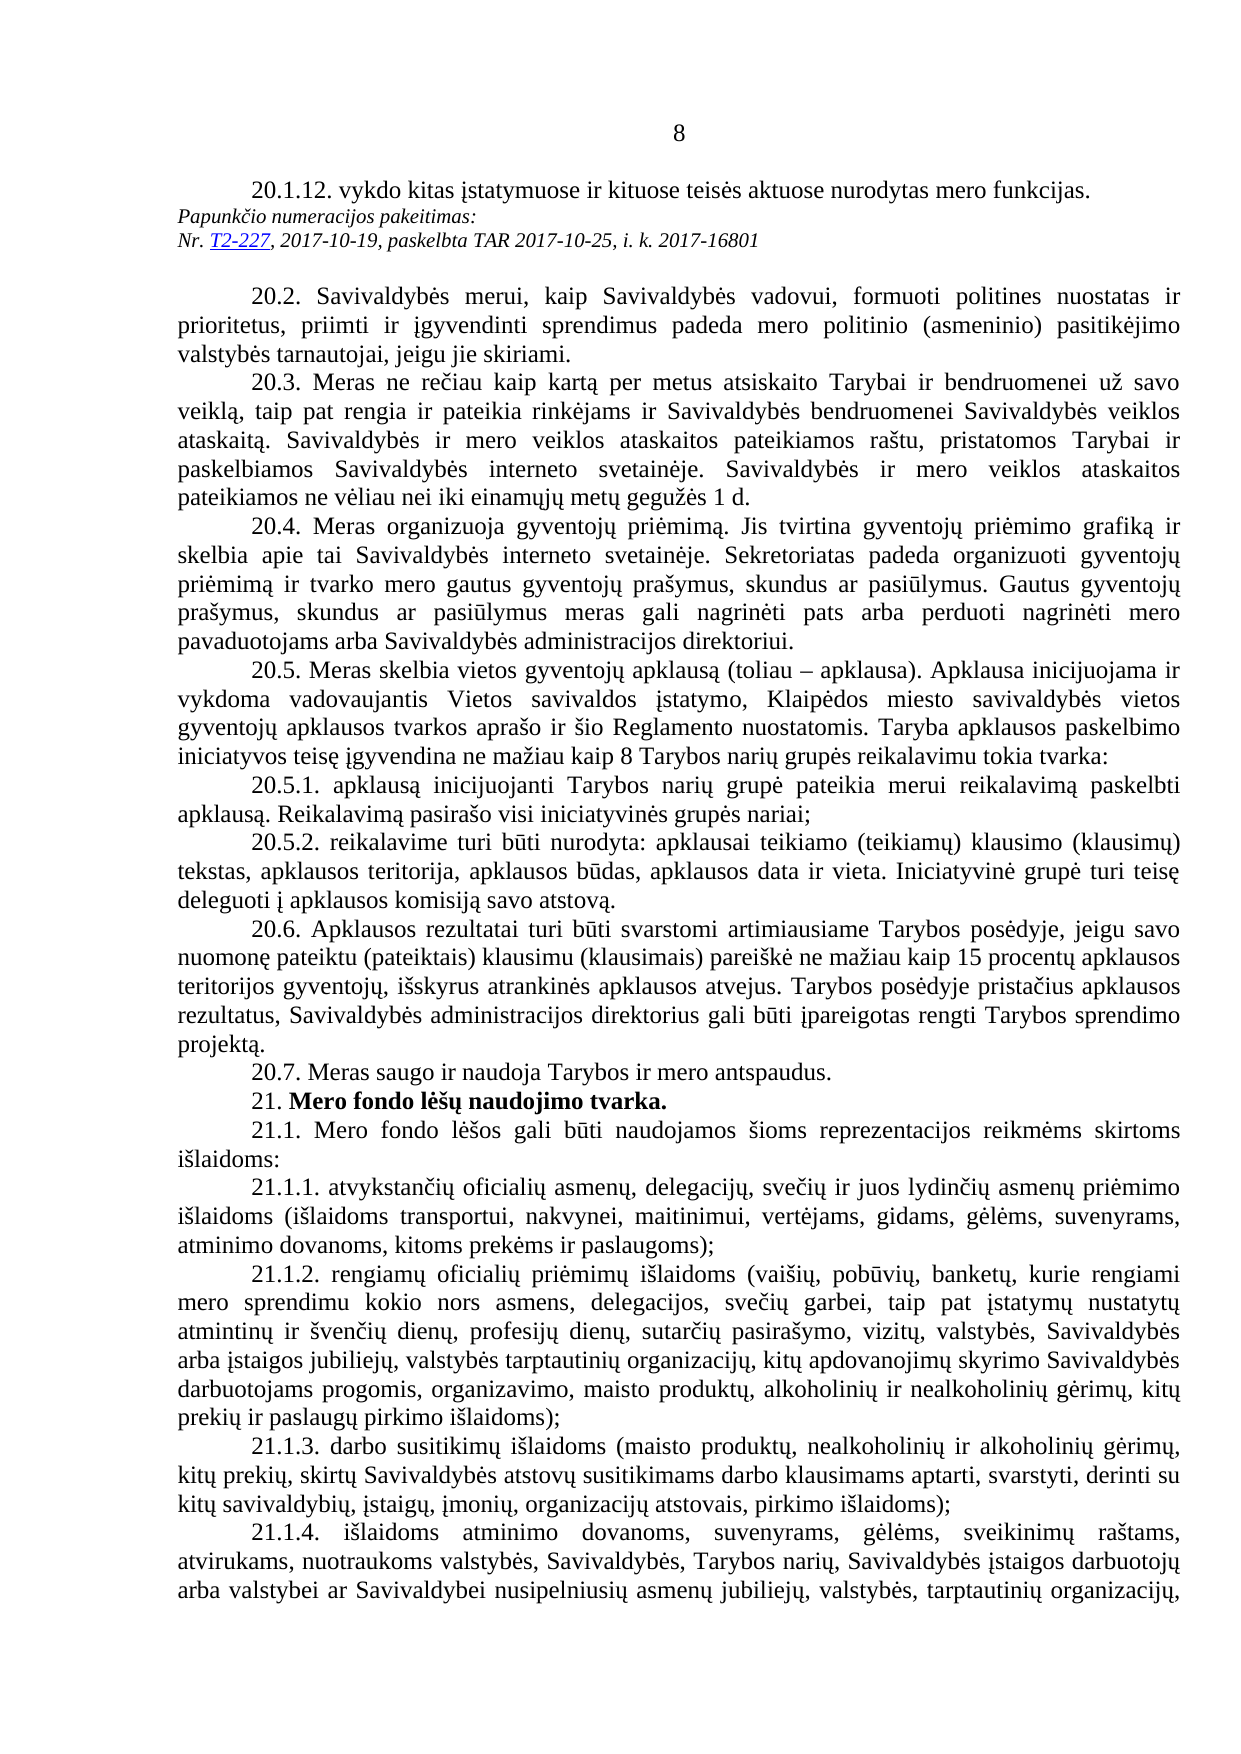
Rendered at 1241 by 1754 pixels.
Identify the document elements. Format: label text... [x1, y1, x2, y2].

text 20.1.12. vykdo kitas įstatymuose ir kituose teisės aktuose nurodytas mero funkcijas. [177, 176, 1181, 204]
text 20.5. Meras skelbia vietos gyventojų apklausą (toliau – apklausa). Apklausa inicijuojama ir vykdoma vadovaujantis Vietos savivaldos įstatymo, Klaipėdos miesto savivaldybės vietos gyventojų apklausos tvarkos aprašo ir šio Reglamento nuostatomis. Taryba apklausos paskelbimo iniciatyvos teisę įgyvendina ne mažiau kaip 8 Tarybos narių grupės reikalavimu tokia tvarka: [177, 655, 1181, 770]
text 20.6. Apklausos rezultatai turi būti svarstomi artimiausiame Tarybos posėdyje, jeigu savo nuomonę pateiktu (pateiktais) klausimu (klausimais) pareiškė ne mažiau kaip 15 procentų apklausos teritorijos gyventojų, išskyrus atrankinės apklausos atvejus. Tarybos posėdyje pristačius apklausos rezultatus, Savivaldybės administracijos direktorius gali būti įpareigotas rengti Tarybos sprendimo projektą. [177, 914, 1181, 1057]
text 20.5.1. apklausą inicijuojanti Tarybos narių grupė pateikia merui reikalavimą paskelbti apklausą. Reikalavimą pasirašo visi iniciatyvinės grupės nariai; [177, 770, 1181, 827]
text Papunkčio numeracijos pakeitimas: [177, 204, 1181, 228]
text 20.2. Savivaldybės merui, kaip Savivaldybės vadovui, formuoti politines nuostatas ir prioritetus, priimti ir įgyvendinti sprendimus padeda mero politinio (asmeninio) pasitikėjimo valstybės tarnautojai, jeigu jie skiriami. [177, 281, 1181, 367]
text 21.1.4. išlaidoms atminimo dovanoms, suvenyrams, gėlėms, sveikinimų raštams, atvirukams, nuotraukoms valstybės, Savivaldybės, Tarybos narių, Savivaldybės įstaigos darbuotojų arba valstybei ar Savivaldybei nusipelniusių asmenų jubiliejų, valstybės, tarptautinių organizacijų, [177, 1517, 1181, 1604]
text 20.7. Meras saugo ir naudoja Tarybos ir mero antspaudus. [177, 1057, 1181, 1086]
text 20.5.2. reikalavime turi būti nurodyta: apklausai teikiamo (teikiamų) klausimo (klausimų) tekstas, apklausos teritorija, apklausos būdas, apklausos data ir vieta. Iniciatyvinė grupė turi teisę deleguoti į apklausos komisiją savo atstovą. [177, 827, 1181, 914]
text 21.1.3. darbo susitikimų išlaidoms (maisto produktų, nealkoholinių ir alkoholinių gėrimų, kitų prekių, skirtų Savivaldybės atstovų susitikimams darbo klausimams aptarti, svarstyti, derinti su kitų savivaldybių, įstaigų, įmonių, organizacijų atstovais, pirkimo išlaidoms); [177, 1431, 1181, 1517]
text 21.1. Mero fondo lėšos gali būti naudojamos šioms reprezentacijos reikmėms skirtoms išlaidoms: [177, 1115, 1181, 1172]
text 20.3. Meras ne rečiau kaip kartą per metus atsiskaito Tarybai ir bendruomenei už savo veiklą, taip pat rengia ir pateikia rinkėjams ir Savivaldybės bendruomenei Savivaldybės veiklos ataskaitą. Savivaldybės ir mero veiklos ataskaitos pateikiamos raštu, pristatomos Tarybai ir paskelbiamos Savivaldybės interneto svetainėje. Savivaldybės ir mero veiklos ataskaitos pateikiamos ne vėliau nei iki einamųjų metų gegužės 1 d. [177, 367, 1181, 511]
text 21.1.1. atvykstančių oficialių asmenų, delegacijų, svečių ir juos lydinčių asmenų priėmimo išlaidoms (išlaidoms transportui, nakvynei, maitinimui, vertėjams, gidams, gėlėms, suvenyrams, atminimo dovanoms, kitoms prekėms ir paslaugoms); [177, 1172, 1181, 1259]
text 20.4. Meras organizuoja gyventojų priėmimą. Jis tvirtina gyventojų priėmimo grafiką ir skelbia apie tai Savivaldybės interneto svetainėje. Sekretoriatas padeda organizuoti gyventojų priėmimą ir tvarko mero gautus gyventojų prašymus, skundus ar pasiūlymus. Gautus gyventojų prašymus, skundus ar pasiūlymus meras gali nagrinėti pats arba perduoti nagrinėti mero pavaduotojams arba Savivaldybės administracijos direktoriui. [177, 511, 1181, 655]
text 21.1.2. rengiamų oficialių priėmimų išlaidoms (vaišių, pobūvių, banketų, kurie rengiami mero sprendimu kokio nors asmens, delegacijos, svečių garbei, taip pat įstatymų nustatytų atmintinų ir švenčių dienų, profesijų dienų, sutarčių pasirašymo, vizitų, valstybės, Savivaldybės arba įstaigos jubiliejų, valstybės tarptautinių organizacijų, kitų apdovanojimų skyrimo Savivaldybės darbuotojams progomis, organizavimo, maisto produktų, alkoholinių ir nealkoholinių gėrimų, kitų prekių ir paslaugų pirkimo išlaidoms); [177, 1259, 1181, 1431]
text Nr. T2-227, 2017-10-19, paskelbta TAR 2017-10-25, i. k. 2017-16801 [177, 228, 1181, 252]
text 21. Mero fondo lėšų naudojimo tvarka. [177, 1086, 1181, 1115]
